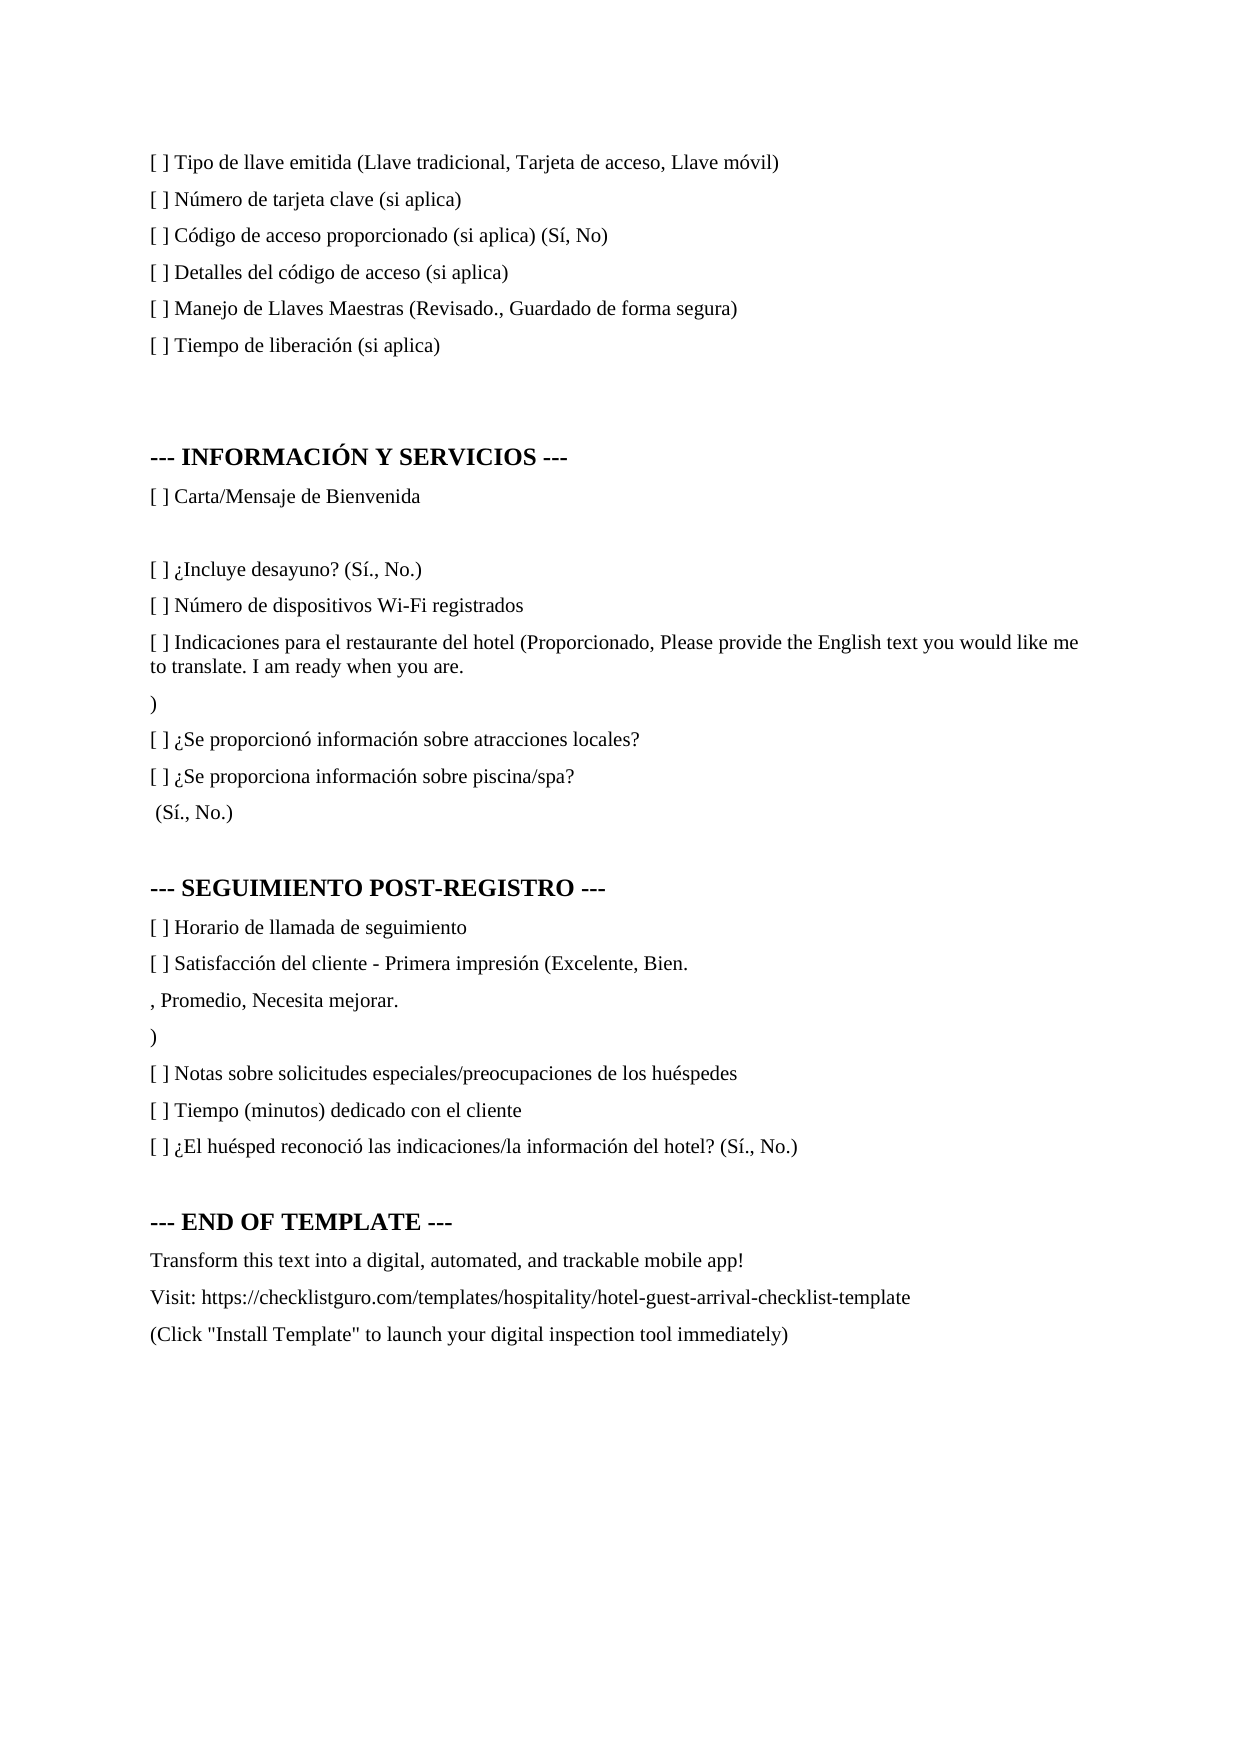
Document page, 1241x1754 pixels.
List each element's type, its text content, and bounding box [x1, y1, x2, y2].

text [ ] Detalles del código de acceso (si aplica) [150, 260, 1090, 284]
text [ ] Tiempo (minutos) dedicado con el cliente [150, 1097, 1090, 1122]
text (Click "Install Template" to launch your digital inspection tool immediately) [150, 1322, 1090, 1346]
text ) [150, 691, 1090, 715]
text [ ] ¿Incluye desayuno? (Sí., No.) [150, 557, 1090, 581]
text [ ] Tipo de llave emitida (Llave tradicional, Tarjeta de acceso, Llave móvil) [150, 150, 1090, 174]
text [ ] Tiempo de liberación (si aplica) [150, 333, 1090, 357]
text --- END OF TEMPLATE --- [150, 1207, 1090, 1236]
text --- SEGUIMIENTO POST-REGISTRO --- [150, 873, 1090, 902]
text [ ] Carta/Mensaje de Bienvenida [150, 484, 1090, 508]
text [ ] Satisfacción del cliente - Primera impresión (Excelente, Bien. [150, 951, 1090, 975]
text Visit: https://checklistguro.com/templates/hospitality/hotel-guest-arrival-checklist-template [150, 1285, 1090, 1309]
text [ ] ¿Se proporciona información sobre piscina/spa? [150, 764, 1090, 788]
text (Sí., No.) [150, 800, 1090, 824]
text [ ] ¿Se proporcionó información sobre atracciones locales? [150, 727, 1090, 751]
text [ ] Indicaciones para el restaurante del hotel (Proporcionado, Please provide the English text you would like me to translate. I am ready when you are. [150, 630, 1090, 678]
text [ ] ¿El huésped reconoció las indicaciones/la información del hotel? (Sí., No.) [150, 1134, 1090, 1158]
text Transform this text into a digital, automated, and trackable mobile app! [150, 1248, 1090, 1272]
text [ ] Número de dispositivos Wi-Fi registrados [150, 593, 1090, 617]
text [ ] Código de acceso proporcionado (si aplica) (Sí, No) [150, 223, 1090, 247]
text ) [150, 1024, 1090, 1048]
text [ ] Número de tarjeta clave (si aplica) [150, 187, 1090, 211]
text [ ] Manejo de Llaves Maestras (Revisado., Guardado de forma segura) [150, 296, 1090, 320]
text , Promedio, Necesita mejorar. [150, 988, 1090, 1012]
text [ ] Horario de llamada de seguimiento [150, 915, 1090, 939]
text [ ] Notas sobre solicitudes especiales/preocupaciones de los huéspedes [150, 1061, 1090, 1085]
text --- INFORMACIÓN Y SERVICIOS --- [150, 442, 1090, 471]
